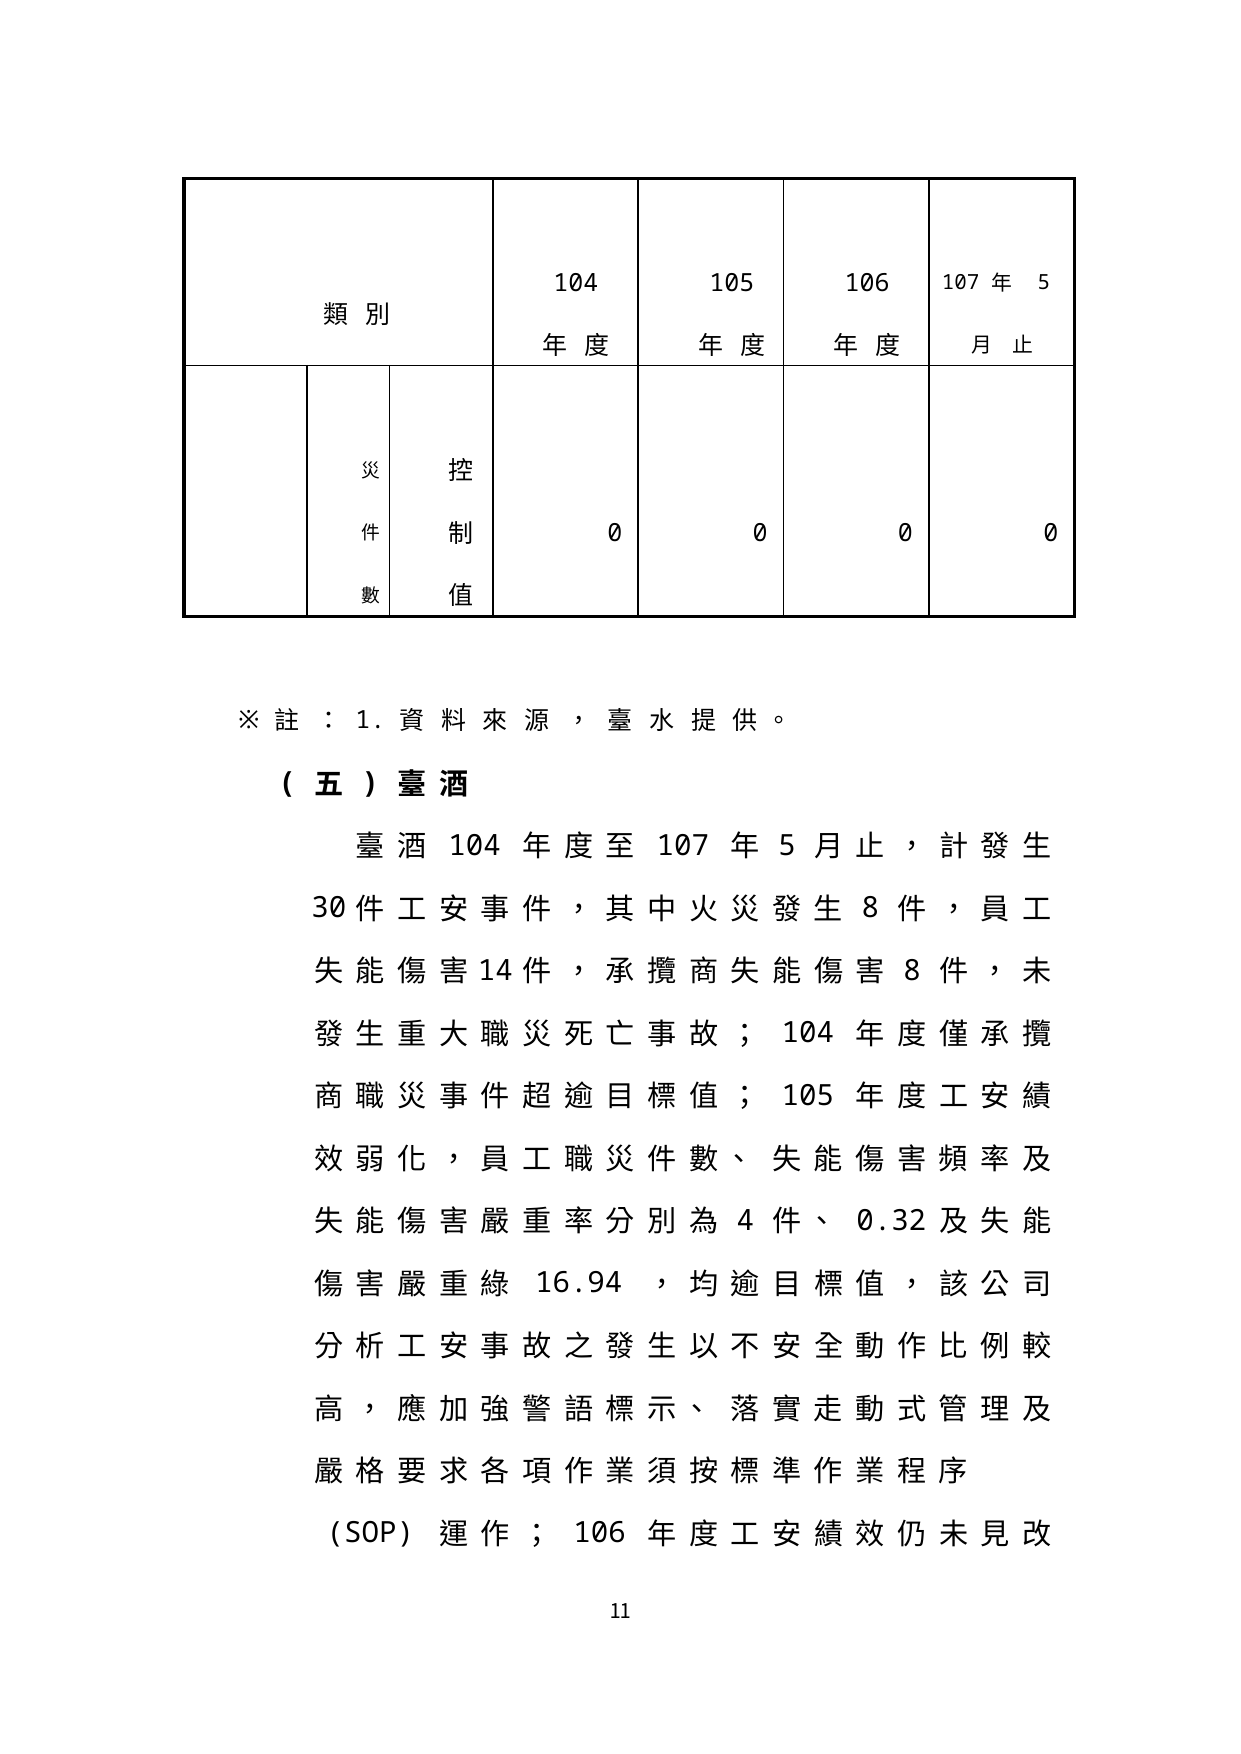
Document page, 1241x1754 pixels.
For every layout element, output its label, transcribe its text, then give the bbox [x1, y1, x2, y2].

table_cell [186, 366, 306, 615]
table_cell 0 [930, 366, 1073, 615]
table_cell 0 [639, 366, 783, 615]
table_cell 控制值 [390, 366, 492, 615]
table_cell 0 [784, 366, 928, 615]
text (五)臺酒 [242, 740, 1058, 802]
table_header 105年度 [639, 180, 783, 365]
table_cell 0 [494, 366, 637, 615]
table_header 107年5月止 [930, 180, 1073, 365]
table_cell 災件數 [308, 366, 389, 615]
table_header 類別 [186, 180, 492, 365]
table_header 104年度 [494, 180, 637, 365]
text 臺酒104年度至107年5月止，計發生30件工安事件，其中火災發生8件，員工失能傷害14件，承攬商失能傷害8件，未發生重大職災死亡事故；104年度僅承攬商職災事件超逾目標值；105年度工安績效弱化，員工職災件數、失能傷害頻率及失能傷害嚴重率分別為4件、0.32及失能傷害嚴重綠16.94，均逾目標值，該公司分析工安事故之發生以不安全動作比例較高，應加強警語標示、落實走動式管理及嚴格要求各項作業須按標準作業程序(SOP)運作；106年度工安績效仍未見改善，員工職災件數、失能傷害頻率、失能傷害嚴重率及承攬職災件數分別為6、0.49、34.78及3件均高逾目標值甚多，該公司研析後，做成落實承攬商管理，加強對承攬商進入廠區管制，另請作業主管重新評估現場各項作業之風險，如有危害之虞者，應採取有效改善措施，消除危害因子。 [271, 802, 1058, 1552]
text ※註：1.資料來源，臺水提供。 [181, 677, 1058, 740]
table_header 106年度 [784, 180, 928, 365]
